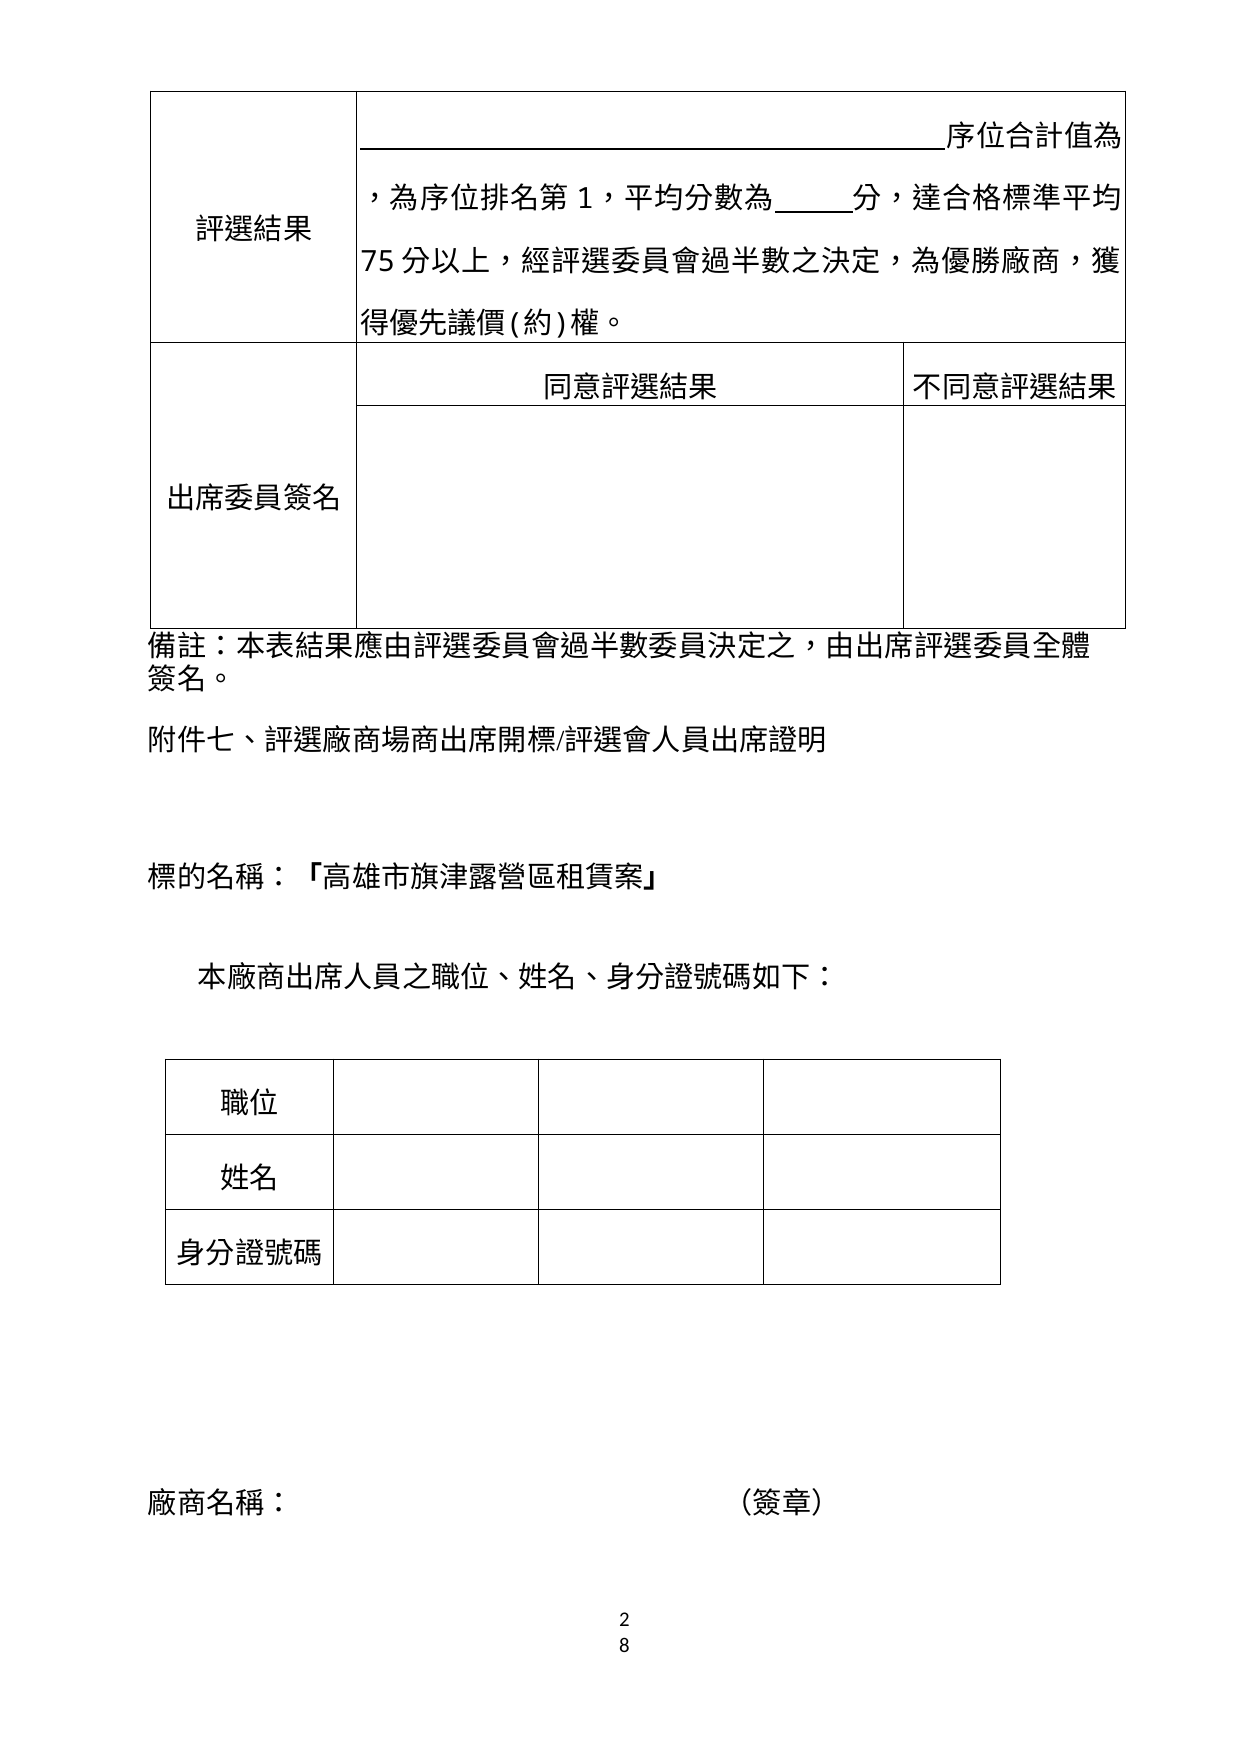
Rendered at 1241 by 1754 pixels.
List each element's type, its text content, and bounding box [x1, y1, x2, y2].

table_cell [539, 1135, 763, 1208]
table_cell [357, 406, 903, 628]
text 本廠商出席人員之職位、姓名、身分證號碼如下： [198, 933, 1092, 996]
text 附件七、評選廠商場商出席開標/評選會人員出席證明 [148, 696, 1092, 758]
table_header 職位 [166, 1060, 333, 1133]
table_cell [764, 1210, 1000, 1283]
text 廠商名稱： （簽章） [148, 1459, 1092, 1522]
table_cell [764, 1135, 1000, 1208]
text 標的名稱：「高雄市旗津露營區租賃案」 [148, 833, 1092, 896]
table_cell 不同意評選結果 [904, 343, 1125, 405]
table_cell 序位合計值為 ，為序位排名第1，平均分數為 分，達合格標準平均75分以上，經評選委員會過半數之決定，為優勝廠商，獲得優先議價(約)權。 [357, 92, 1125, 342]
table_cell [539, 1210, 763, 1283]
table_cell 出席委員簽名 [151, 343, 356, 628]
table_cell 姓名 [166, 1135, 333, 1208]
table_cell [334, 1210, 538, 1283]
table_cell [334, 1135, 538, 1208]
table_header [539, 1060, 763, 1133]
table_header [764, 1060, 1000, 1133]
table_header [334, 1060, 538, 1133]
table_cell 同意評選結果 [357, 343, 903, 405]
table_cell 評選結果 [151, 92, 356, 342]
text 備註：本表結果應由評選委員會過半數委員決定之，由出席評選委員全體簽名。 [148, 629, 1092, 696]
table_cell 身分證號碼 [166, 1210, 333, 1283]
table_cell [904, 406, 1125, 628]
